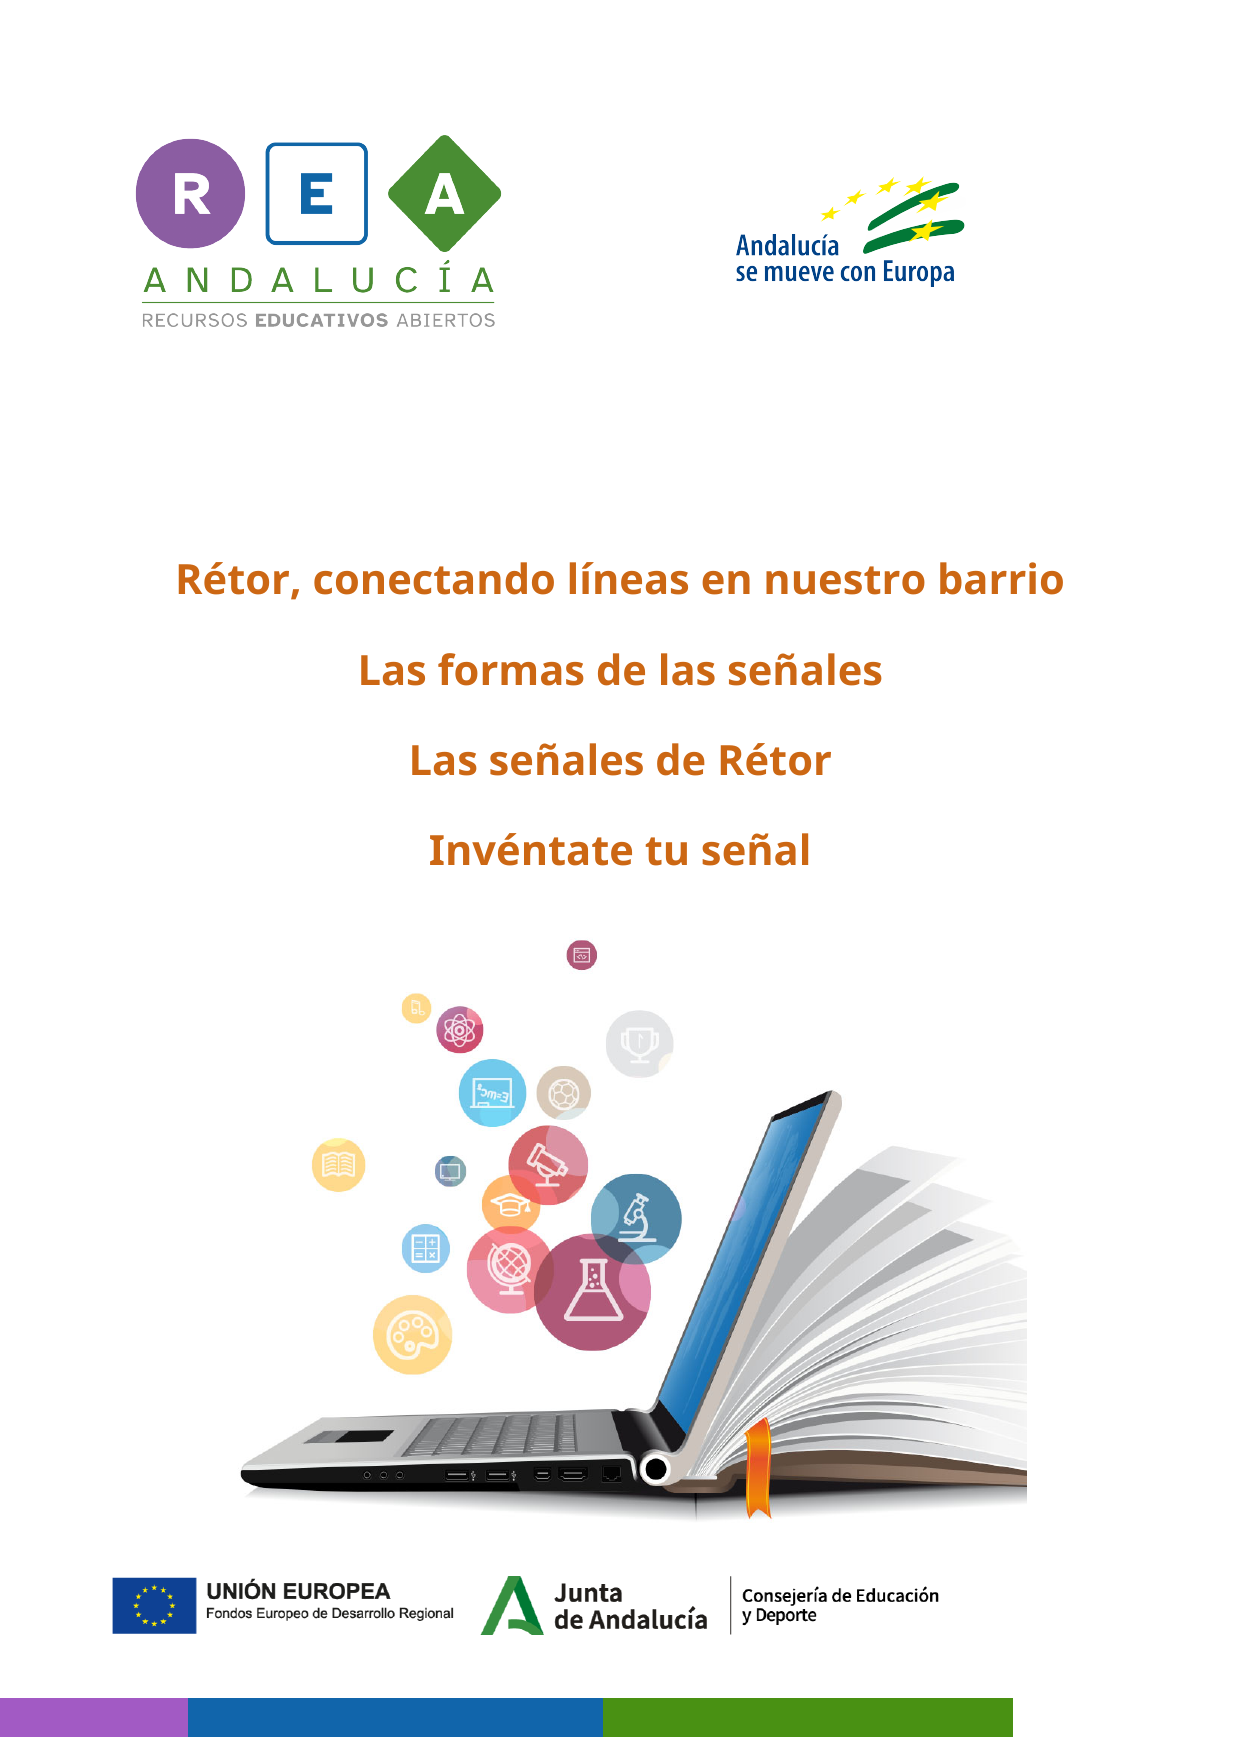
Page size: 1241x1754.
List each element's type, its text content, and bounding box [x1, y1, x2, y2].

picture [118, 118, 520, 355]
picture [0, 907, 1027, 1737]
title Invéntate tu señal [118, 821, 1122, 878]
title Las formas de las señales [118, 640, 1122, 697]
title Rétor, conectando líneas en nuestro barrio [118, 550, 1122, 607]
picture [736, 176, 967, 287]
title Las señales de Rétor [118, 731, 1122, 787]
